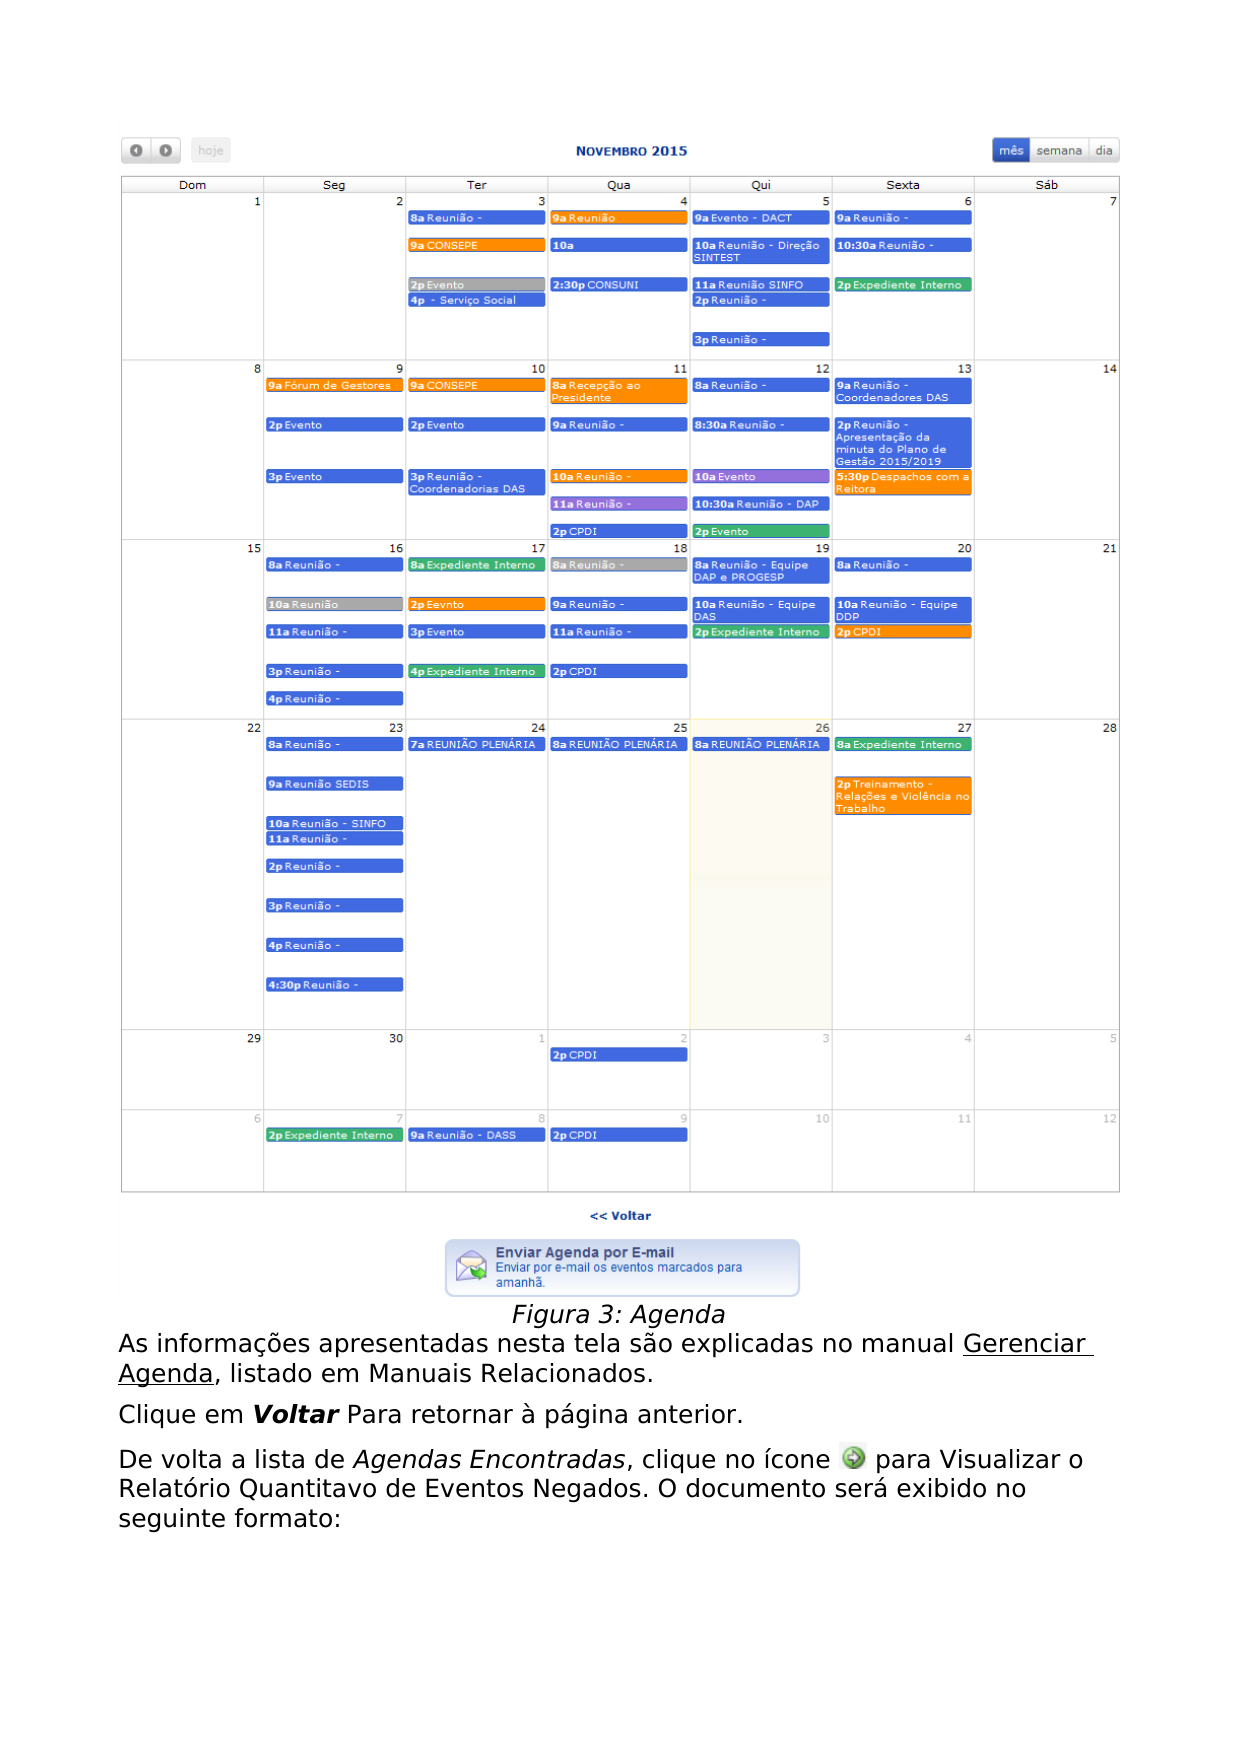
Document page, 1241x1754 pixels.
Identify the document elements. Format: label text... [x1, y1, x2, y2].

text Clique em Voltar Para retornar à página anterior. [118, 1401, 1122, 1430]
picture [838, 1442, 867, 1469]
text As informações apresentadas nesta tela são explicadas no manual Gerenciar Agenda, listado em Manuais Relacionados. [118, 1330, 1122, 1388]
picture [118, 118, 1123, 1301]
text De volta a lista de Agendas Encontradas, clique no ícone para Visualizar o Relatório Quantitavo de Eventos Negados. O documento será exibido no seguinte formato: [118, 1442, 1122, 1533]
text Figura 3: Agenda [118, 1301, 1122, 1330]
